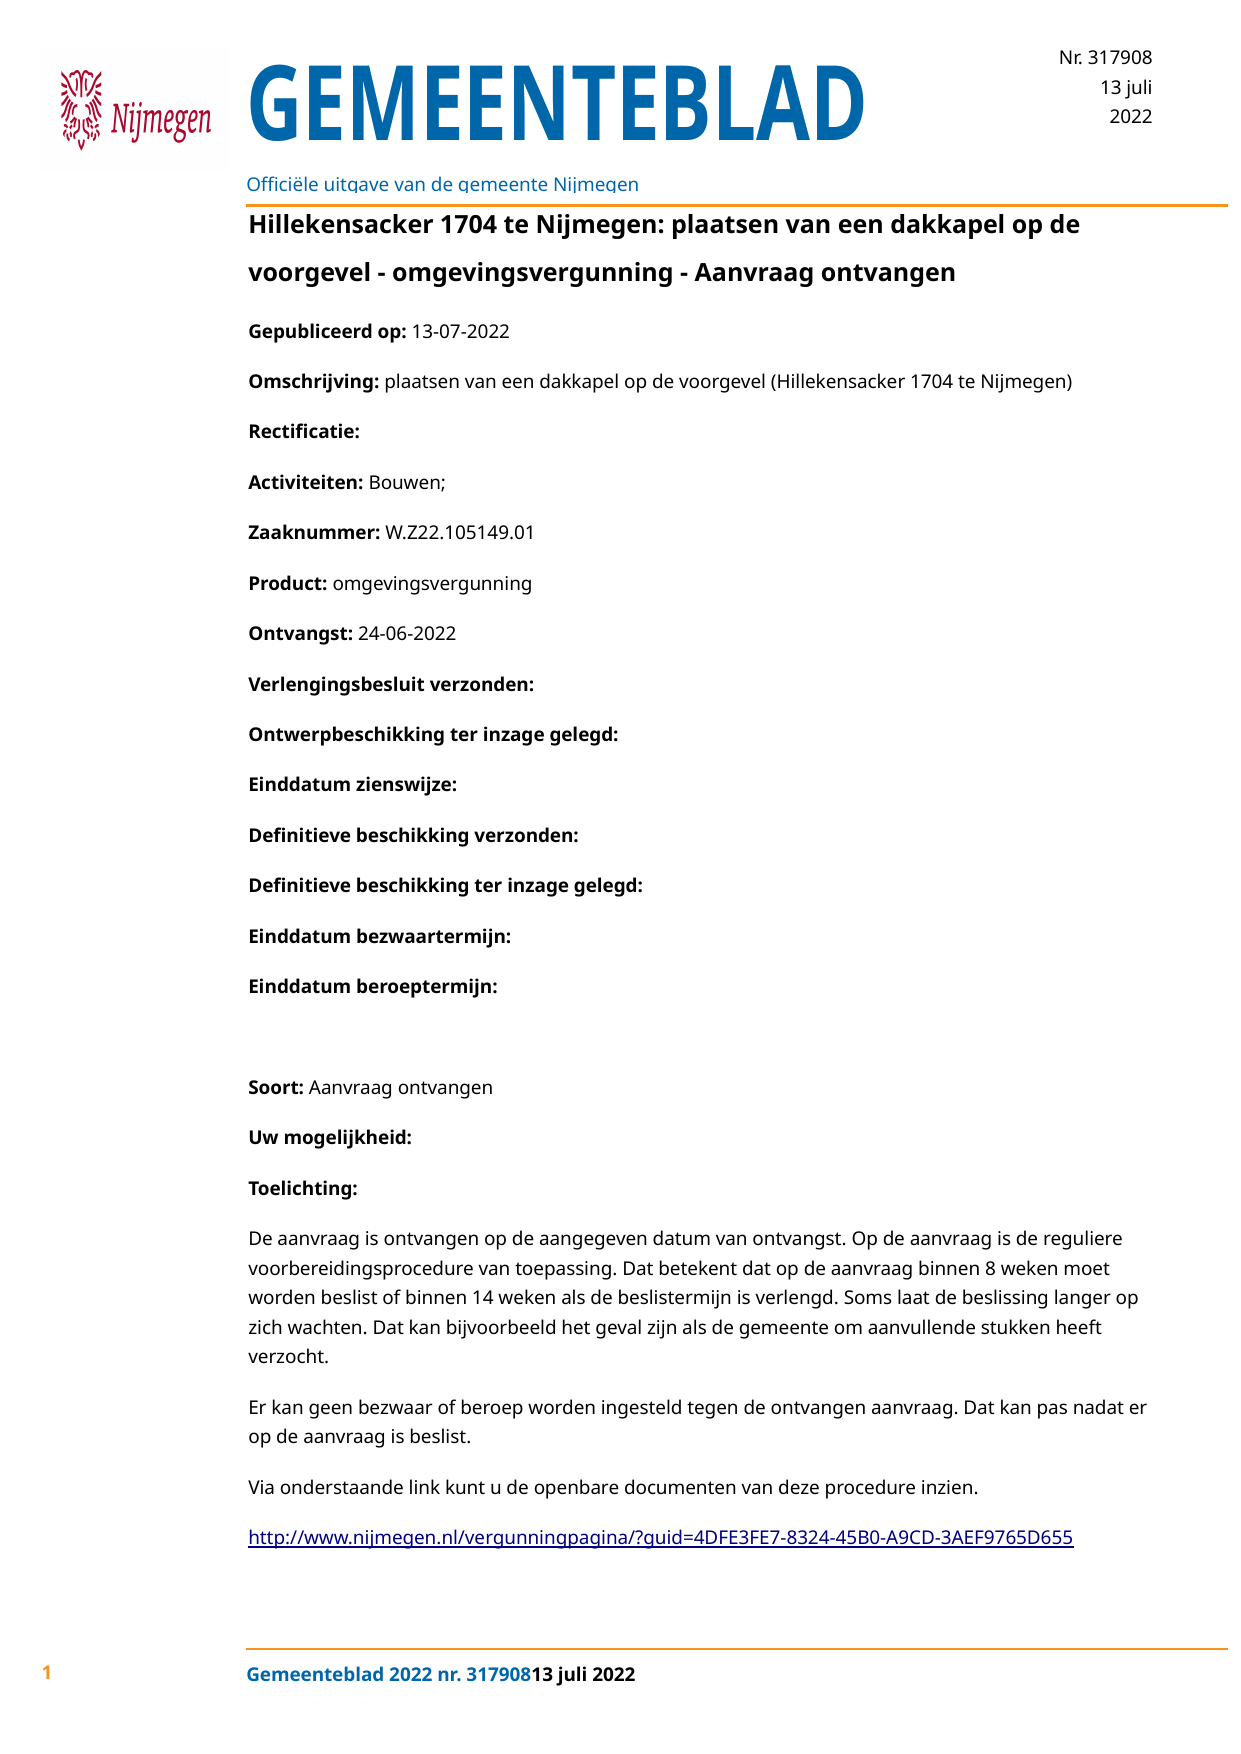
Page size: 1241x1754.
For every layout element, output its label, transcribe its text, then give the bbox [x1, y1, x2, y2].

text Ontvangst: 24-06-2022 [248, 620, 1152, 646]
text Verlengingsbesluit verzonden: [248, 671, 1152, 697]
text Activiteiten: Bouwen; [248, 469, 1152, 495]
text Einddatum beroeptermijn: [248, 973, 1152, 999]
text Toelichting: [248, 1175, 1152, 1201]
text Einddatum bezwaartermijn: [248, 923, 1152, 949]
text Definitieve beschikking verzonden: [248, 822, 1152, 848]
text Zaaknummer: W.Z22.105149.01 [248, 519, 1152, 545]
text Einddatum zienswijze: [248, 772, 1152, 797]
text Uw mogelijkheid: [248, 1124, 1152, 1150]
text Via onderstaande link kunt u de openbare documenten van deze procedure inzien. [248, 1474, 1152, 1500]
text De aanvraag is ontvangen op de aangegeven datum van ontvangst. Op de aanvraag is de reguliere voorbereidingsprocedure van toepassing. Dat betekent dat op de aanvraag binnen 8 weken moet worden beslist of binnen 14 weken als de beslistermijn is verlengd. Soms laat de beslissing langer op zich wachten. Dat kan bijvoorbeeld het geval zijn als de gemeente om aanvullende stukken heeft verzocht. [248, 1225, 1152, 1369]
text Gepubliceerd op: 13-07-2022 [248, 318, 1152, 344]
text Rectificatie: [248, 419, 1152, 444]
text Ontwerpbeschikking ter inzage gelegd: [248, 721, 1152, 747]
text Definitieve beschikking ter inzage gelegd: [248, 872, 1152, 898]
text Product: omgevingsvergunning [248, 570, 1152, 596]
text Er kan geen bezwaar of beroep worden ingesteld tegen de ontvangen aanvraag. Dat kan pas nadat er op de aanvraag is beslist. [248, 1394, 1152, 1449]
text http://www.nijmegen.nl/vergunningpagina/?guid=4DFE3FE7-8324-45B0-A9CD-3AEF9765D655 [248, 1524, 1152, 1550]
text Hillekensacker 1704 te Nijmegen: plaatsen van een dakkapel op de voorgevel - omgevingsvergunning - Aanvraag ontvangen [248, 207, 1152, 288]
text Omschrijving: plaatsen van een dakkapel op de voorgevel (Hillekensacker 1704 te Nijmegen) [248, 368, 1152, 394]
text Soort: Aanvraag ontvangen [248, 1074, 1152, 1100]
picture [41, 47, 231, 172]
